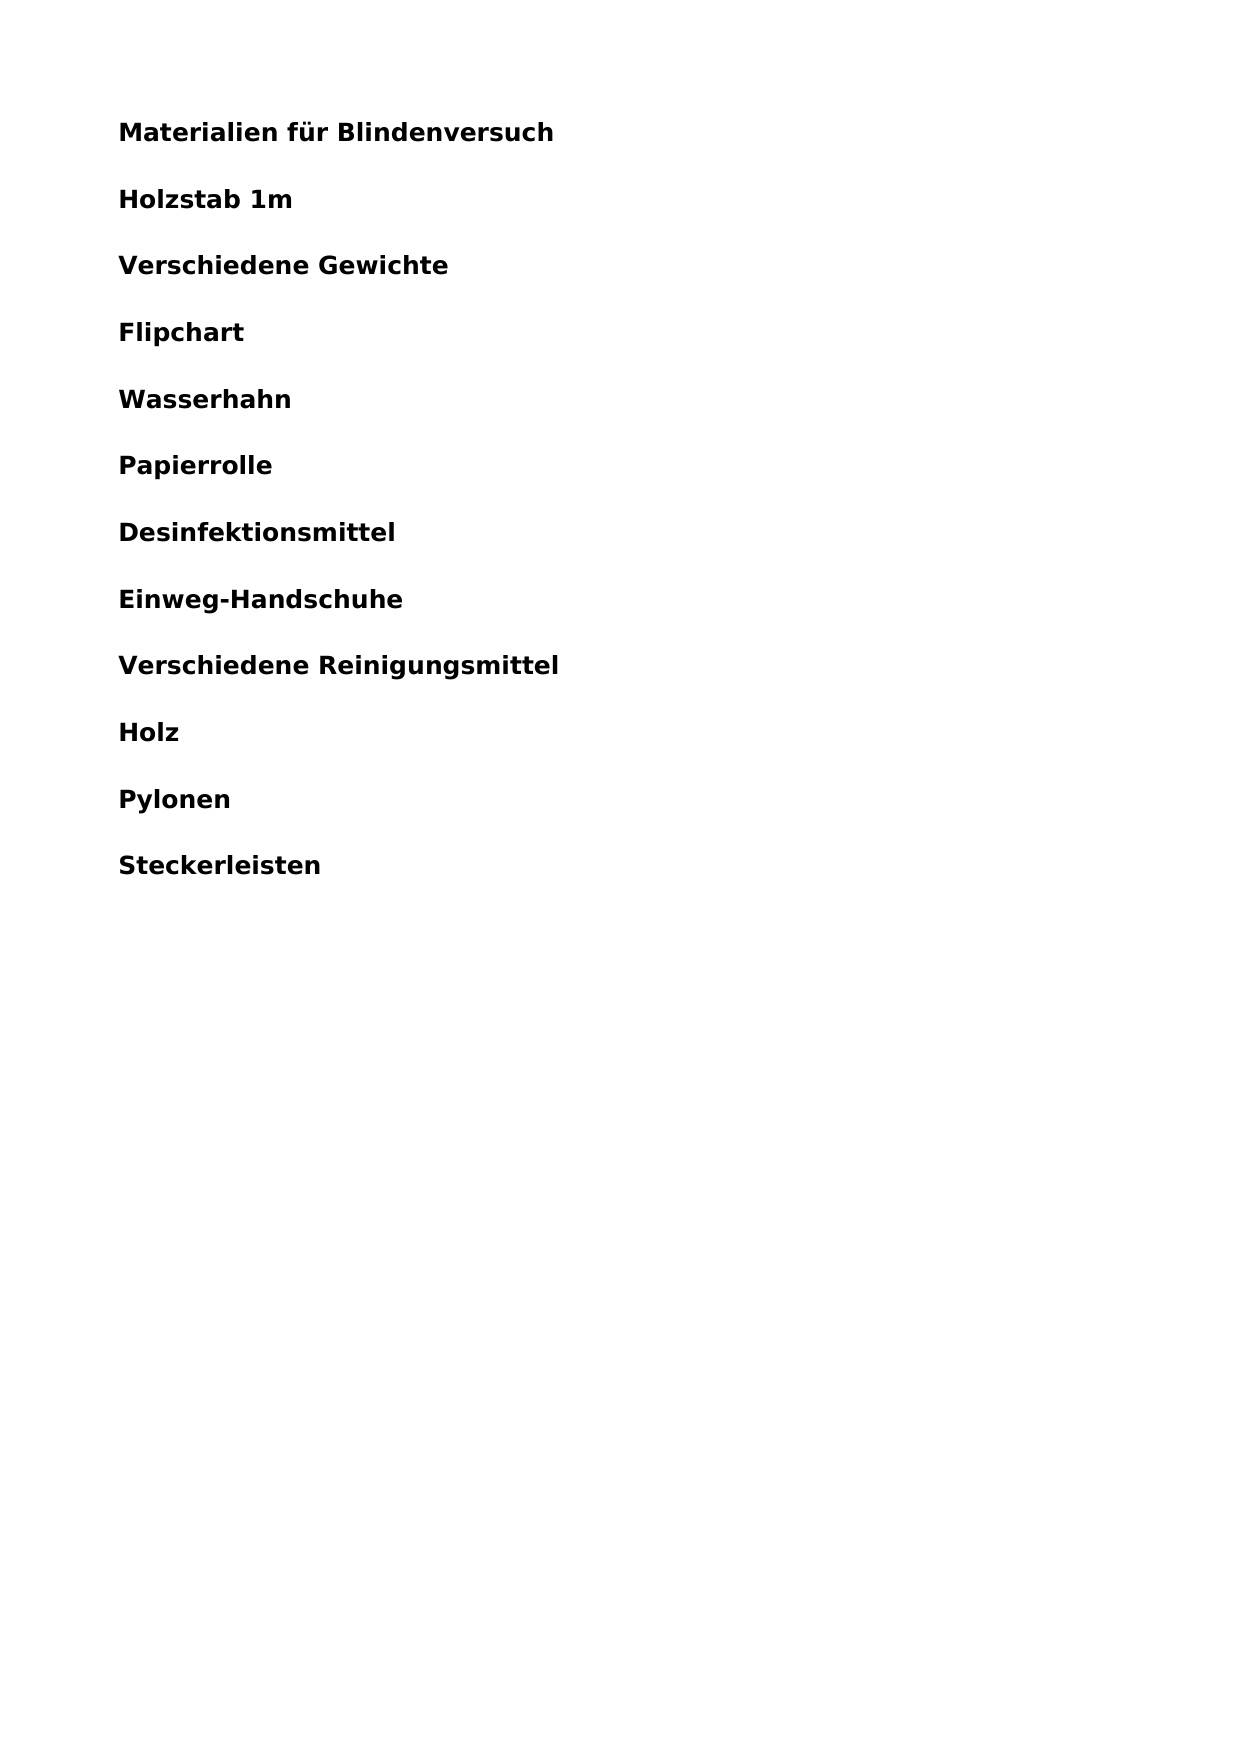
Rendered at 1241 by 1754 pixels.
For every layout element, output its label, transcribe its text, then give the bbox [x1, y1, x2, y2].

subtitle Verschiedene Gewichte [118, 251, 1122, 281]
subtitle Steckerleisten [118, 851, 1122, 881]
subtitle Pylonen [118, 785, 1122, 814]
subtitle Papierrolle [118, 451, 1122, 481]
subtitle Holzstab 1m [118, 185, 1122, 214]
subtitle Flipchart [118, 318, 1122, 347]
subtitle Holz [118, 718, 1122, 747]
subtitle Materialien für Blindenversuch [118, 118, 1122, 147]
subtitle Einweg-Handschuhe [118, 585, 1122, 614]
subtitle Verschiedene Reinigungsmittel [118, 651, 1122, 681]
subtitle Wasserhahn [118, 385, 1122, 414]
subtitle Desinfektionsmittel [118, 518, 1122, 547]
